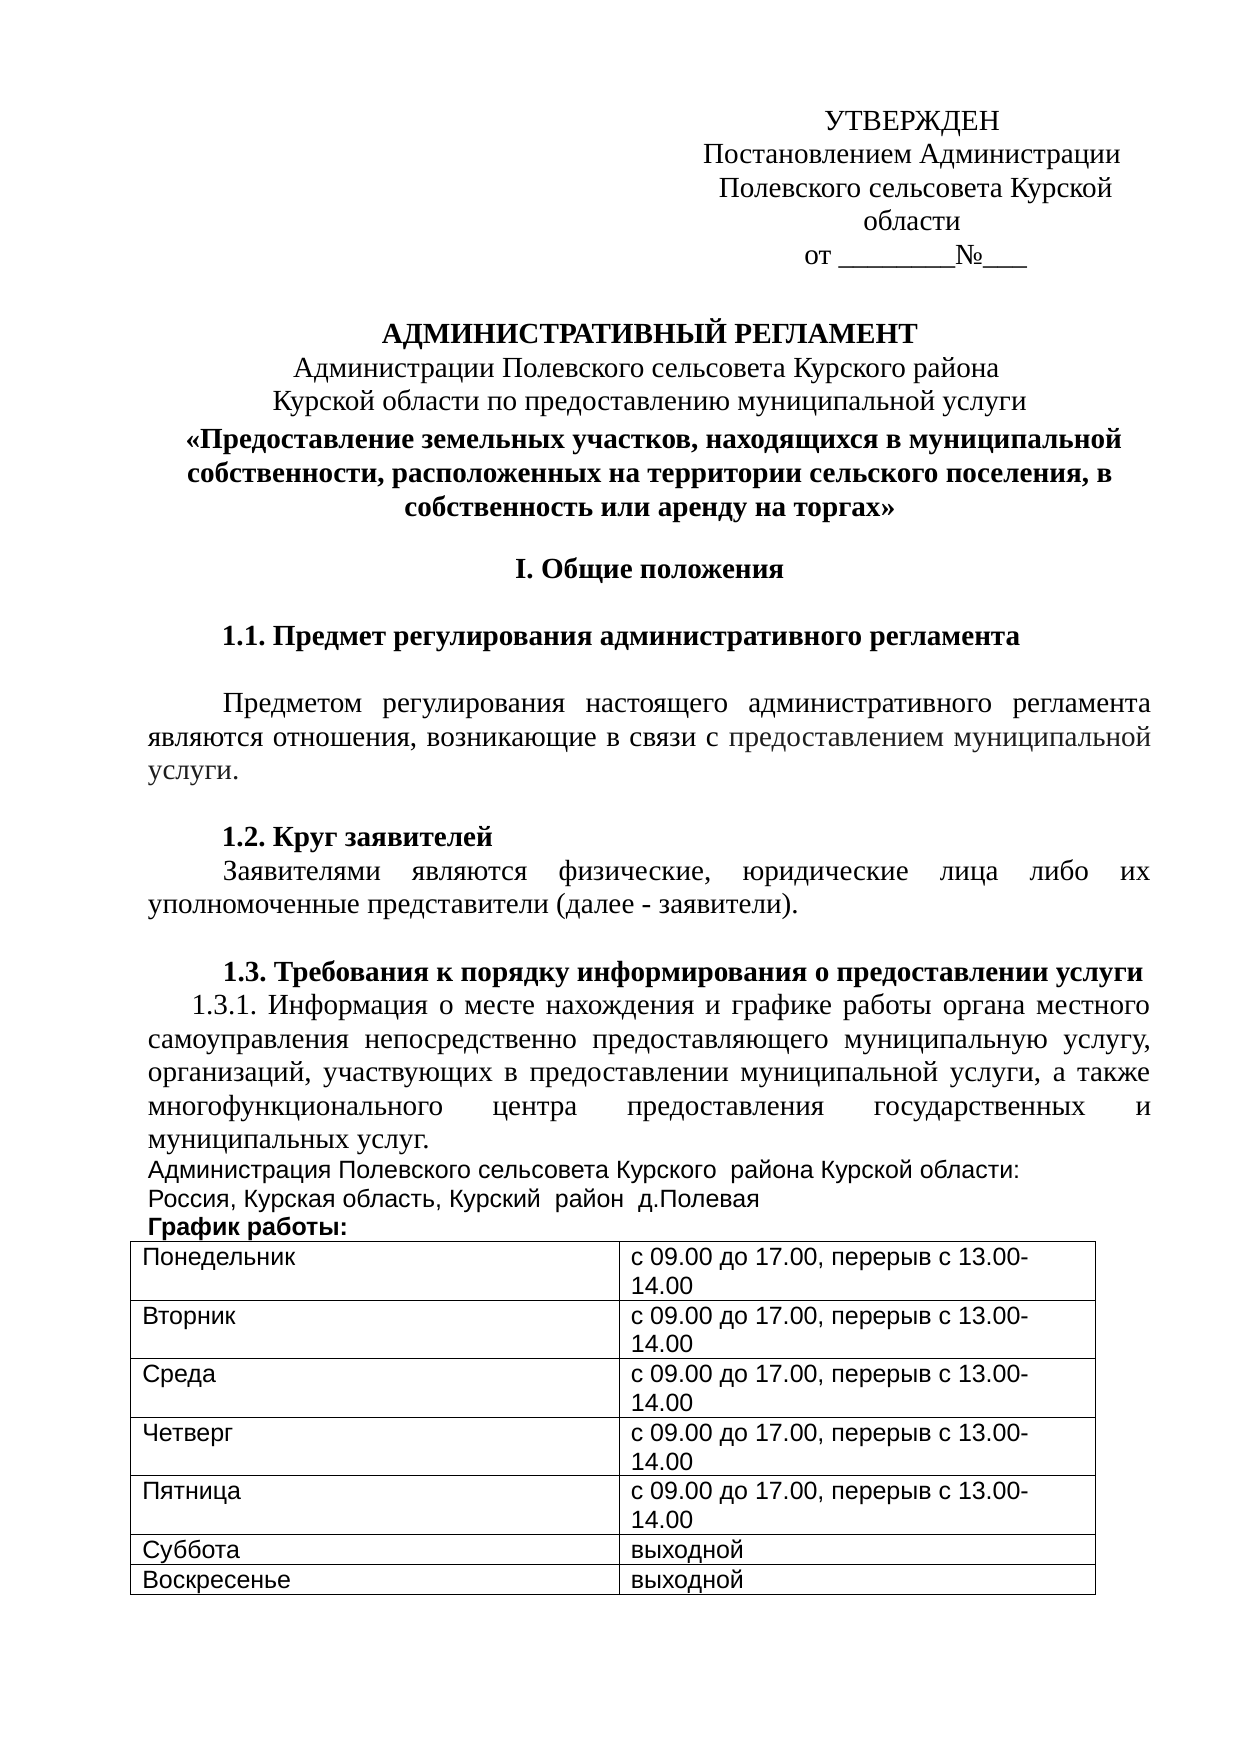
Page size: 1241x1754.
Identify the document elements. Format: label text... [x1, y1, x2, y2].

text 1.3.1. Информация о месте нахождения и графике работы органа местного самоуправления непосредственно предоставляющего муниципальную услугу, организаций, участвующих в предоставлении муниципальной услуги, а также многофункционального центра предоставления государственных и муниципальных услуг. [148, 987, 1152, 1155]
table_cell Среда [131, 1359, 619, 1417]
text Заявителями являются физические, юридические лица либо их уполномоченные представители (далее - заявители). [148, 853, 1152, 920]
table_cell Воскресенье [131, 1565, 619, 1593]
text 1.1. Предмет регулирования административного регламента [148, 618, 1152, 652]
text Курской области по предоставлению муниципальной услуги [148, 383, 1152, 417]
table_cell с 09.00 до 17.00, перерыв с 13.00-14.00 [620, 1476, 1095, 1534]
text Администрация Полевского сельсовета Курского района Курской области: [148, 1155, 1152, 1184]
text График работы: [148, 1212, 1152, 1241]
table_cell выходной [620, 1565, 1095, 1593]
text Россия, Курская область, Курский район д.Полевая [148, 1184, 1152, 1212]
text УТВЕРЖДЕН [679, 103, 1152, 136]
text Постановлением Администрации [679, 136, 1152, 170]
text «Предоставление земельных участков, находящихся в муниципальной собственности, расположенных на территории сельского поселения, в собственность или аренду на торгах» [148, 417, 1152, 522]
table_cell с 09.00 до 17.00, перерыв с 13.00-14.00 [620, 1359, 1095, 1417]
table_cell Четверг [131, 1418, 619, 1475]
table_header Понедельник [131, 1242, 619, 1300]
text 1.3. Требования к порядку информирования о предоставлении услуги [148, 954, 1152, 987]
text I. Общие положения [148, 551, 1152, 585]
table_cell Пятница [131, 1476, 619, 1534]
text Администрации Полевского сельсовета Курского района [148, 350, 1152, 383]
text от ________№___ [679, 237, 1152, 270]
table_cell с 09.00 до 17.00, перерыв с 13.00-14.00 [620, 1301, 1095, 1358]
table_cell с 09.00 до 17.00, перерыв с 13.00-14.00 [620, 1418, 1095, 1475]
text АДМИНИСТРАТИВНЫЙ РЕГЛАМЕНТ [148, 316, 1152, 350]
table_cell Вторник [131, 1301, 619, 1358]
text Предметом регулирования настоящего административного регламента являются отношения, возникающие в связи с предоставлением муниципальной услуги. [148, 685, 1152, 786]
table_header с 09.00 до 17.00, перерыв с 13.00-14.00 [620, 1242, 1095, 1300]
table_cell выходной [620, 1535, 1095, 1564]
text Полевского сельсовета Курской области [679, 170, 1152, 237]
table_cell Суббота [131, 1535, 619, 1564]
text 1.2. Круг заявителей [148, 819, 1152, 853]
